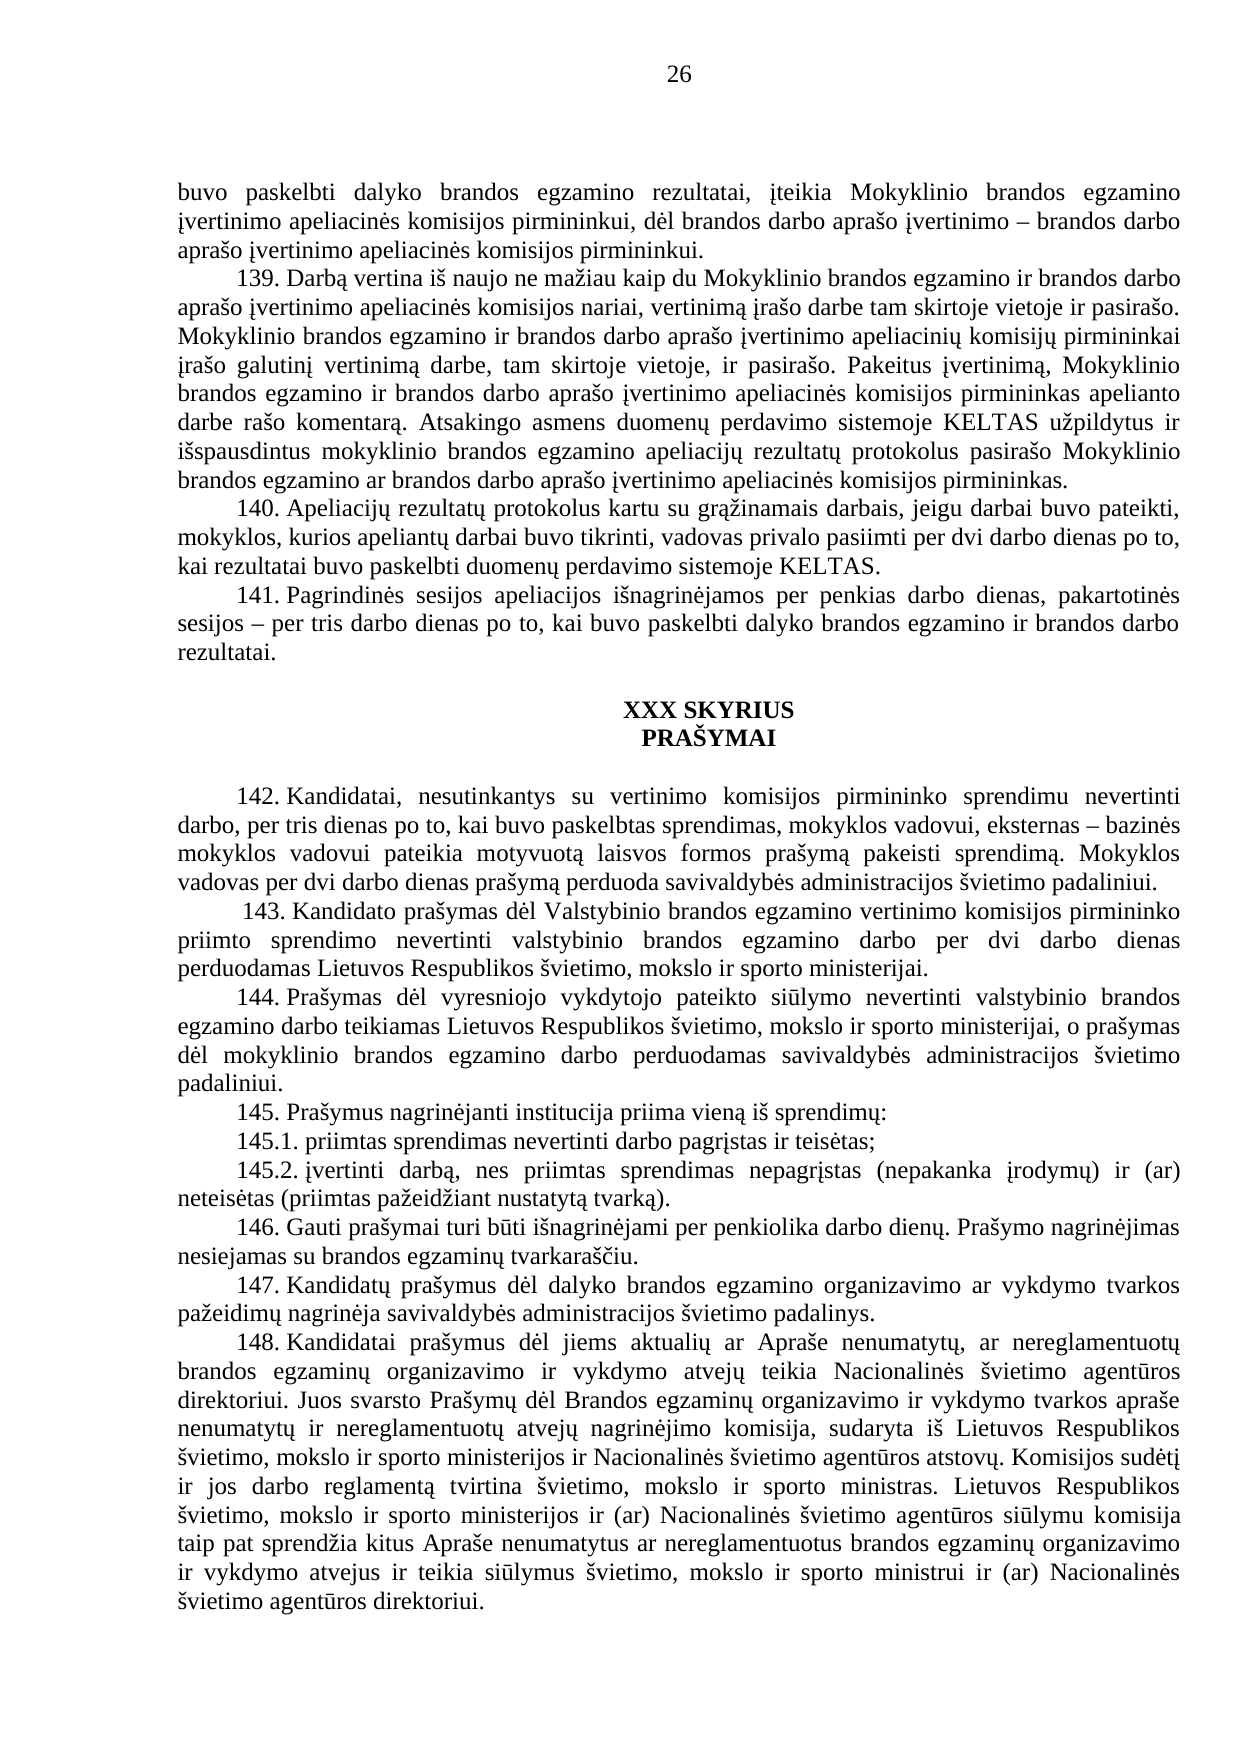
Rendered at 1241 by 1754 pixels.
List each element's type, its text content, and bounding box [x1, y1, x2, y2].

text 145.1. priimtas sprendimas nevertinti darbo pagrįstas ir teisėtas; [177, 1126, 1181, 1155]
text XXX SKYRIUS [177, 695, 1181, 723]
text 142. Kandidatai, nesutinkantys su vertinimo komisijos pirmininko sprendimu nevertinti darbo, per tris dienas po to, kai buvo paskelbtas sprendimas, mokyklos vadovui, eksternas – bazinės mokyklos vadovui pateikia motyvuotą laisvos formos prašymą pakeisti sprendimą. Mokyklos vadovas per dvi darbo dienas prašymą perduoda savivaldybės administracijos švietimo padaliniui. [177, 781, 1181, 896]
text 140. Apeliacijų rezultatų protokolus kartu su grąžinamais darbais, jeigu darbai buvo pateikti, mokyklos, kurios apeliantų darbai buvo tikrinti, vadovas privalo pasiimti per dvi darbo dienas po to, kai rezultatai buvo paskelbti duomenų perdavimo sistemoje KELTAS. [177, 493, 1181, 580]
text PRAŠYMAI [177, 723, 1181, 752]
text 143. Kandidato prašymas dėl Valstybinio brandos egzamino vertinimo komisijos pirmininko priimto sprendimo nevertinti valstybinio brandos egzamino darbo per dvi darbo dienas perduodamas Lietuvos Respublikos švietimo, mokslo ir sporto ministerijai. [177, 896, 1181, 982]
text 147. Kandidatų prašymus dėl dalyko brandos egzamino organizavimo ar vykdymo tvarkos pažeidimų nagrinėja savivaldybės administracijos švietimo padalinys. [177, 1270, 1181, 1327]
text 145.2. įvertinti darbą, nes priimtas sprendimas nepagrįstas (nepakanka įrodymų) ir (ar) neteisėtas (priimtas pažeidžiant nustatytą tvarką). [177, 1155, 1181, 1212]
text buvo paskelbti dalyko brandos egzamino rezultatai, įteikia Mokyklinio brandos egzamino įvertinimo apeliacinės komisijos pirmininkui, dėl brandos darbo aprašo įvertinimo – brandos darbo aprašo įvertinimo apeliacinės komisijos pirmininkui. [177, 177, 1181, 263]
text 145. Prašymus nagrinėjanti institucija priima vieną iš sprendimų: [177, 1097, 1181, 1126]
text 148. Kandidatai prašymus dėl jiems aktualių ar Apraše nenumatytų, ar nereglamentuotų brandos egzaminų organizavimo ir vykdymo atvejų teikia Nacionalinės švietimo agentūros direktoriui. Juos svarsto Prašymų dėl Brandos egzaminų organizavimo ir vykdymo tvarkos apraše nenumatytų ir nereglamentuotų atvejų nagrinėjimo komisija, sudaryta iš Lietuvos Respublikos švietimo, mokslo ir sporto ministerijos ir Nacionalinės švietimo agentūros atstovų. Komisijos sudėtį ir jos darbo reglamentą tvirtina švietimo, mokslo ir sporto ministras. Lietuvos Respublikos švietimo, mokslo ir sporto ministerijos ir (ar) Nacionalinės švietimo agentūros siūlymu komisija taip pat sprendžia kitus Apraše nenumatytus ar nereglamentuotus brandos egzaminų organizavimo ir vykdymo atvejus ir teikia siūlymus švietimo, mokslo ir sporto ministrui ir (ar) Nacionalinės švietimo agentūros direktoriui. [177, 1327, 1181, 1615]
text 139. Darbą vertina iš naujo ne mažiau kaip du Mokyklinio brandos egzamino ir brandos darbo aprašo įvertinimo apeliacinės komisijos nariai, vertinimą įrašo darbe tam skirtoje vietoje ir pasirašo. Mokyklinio brandos egzamino ir brandos darbo aprašo įvertinimo apeliacinių komisijų pirmininkai įrašo galutinį vertinimą darbe, tam skirtoje vietoje, ir pasirašo. Pakeitus įvertinimą, Mokyklinio brandos egzamino ir brandos darbo aprašo įvertinimo apeliacinės komisijos pirmininkas apelianto darbe rašo komentarą. Atsakingo asmens duomenų perdavimo sistemoje KELTAS užpildytus ir išspausdintus mokyklinio brandos egzamino apeliacijų rezultatų protokolus pasirašo Mokyklinio brandos egzamino ar brandos darbo aprašo įvertinimo apeliacinės komisijos pirmininkas. [177, 263, 1181, 493]
text 146. Gauti prašymai turi būti išnagrinėjami per penkiolika darbo dienų. Prašymo nagrinėjimas nesiejamas su brandos egzaminų tvarkaraščiu. [177, 1212, 1181, 1270]
text 141. Pagrindinės sesijos apeliacijos išnagrinėjamos per penkias darbo dienas, pakartotinės sesijos – per tris darbo dienas po to, kai buvo paskelbti dalyko brandos egzamino ir brandos darbo rezultatai. [177, 580, 1181, 666]
text 144. Prašymas dėl vyresniojo vykdytojo pateikto siūlymo nevertinti valstybinio brandos egzamino darbo teikiamas Lietuvos Respublikos švietimo, mokslo ir sporto ministerijai, o prašymas dėl mokyklinio brandos egzamino darbo perduodamas savivaldybės administracijos švietimo padaliniui. [177, 982, 1181, 1097]
